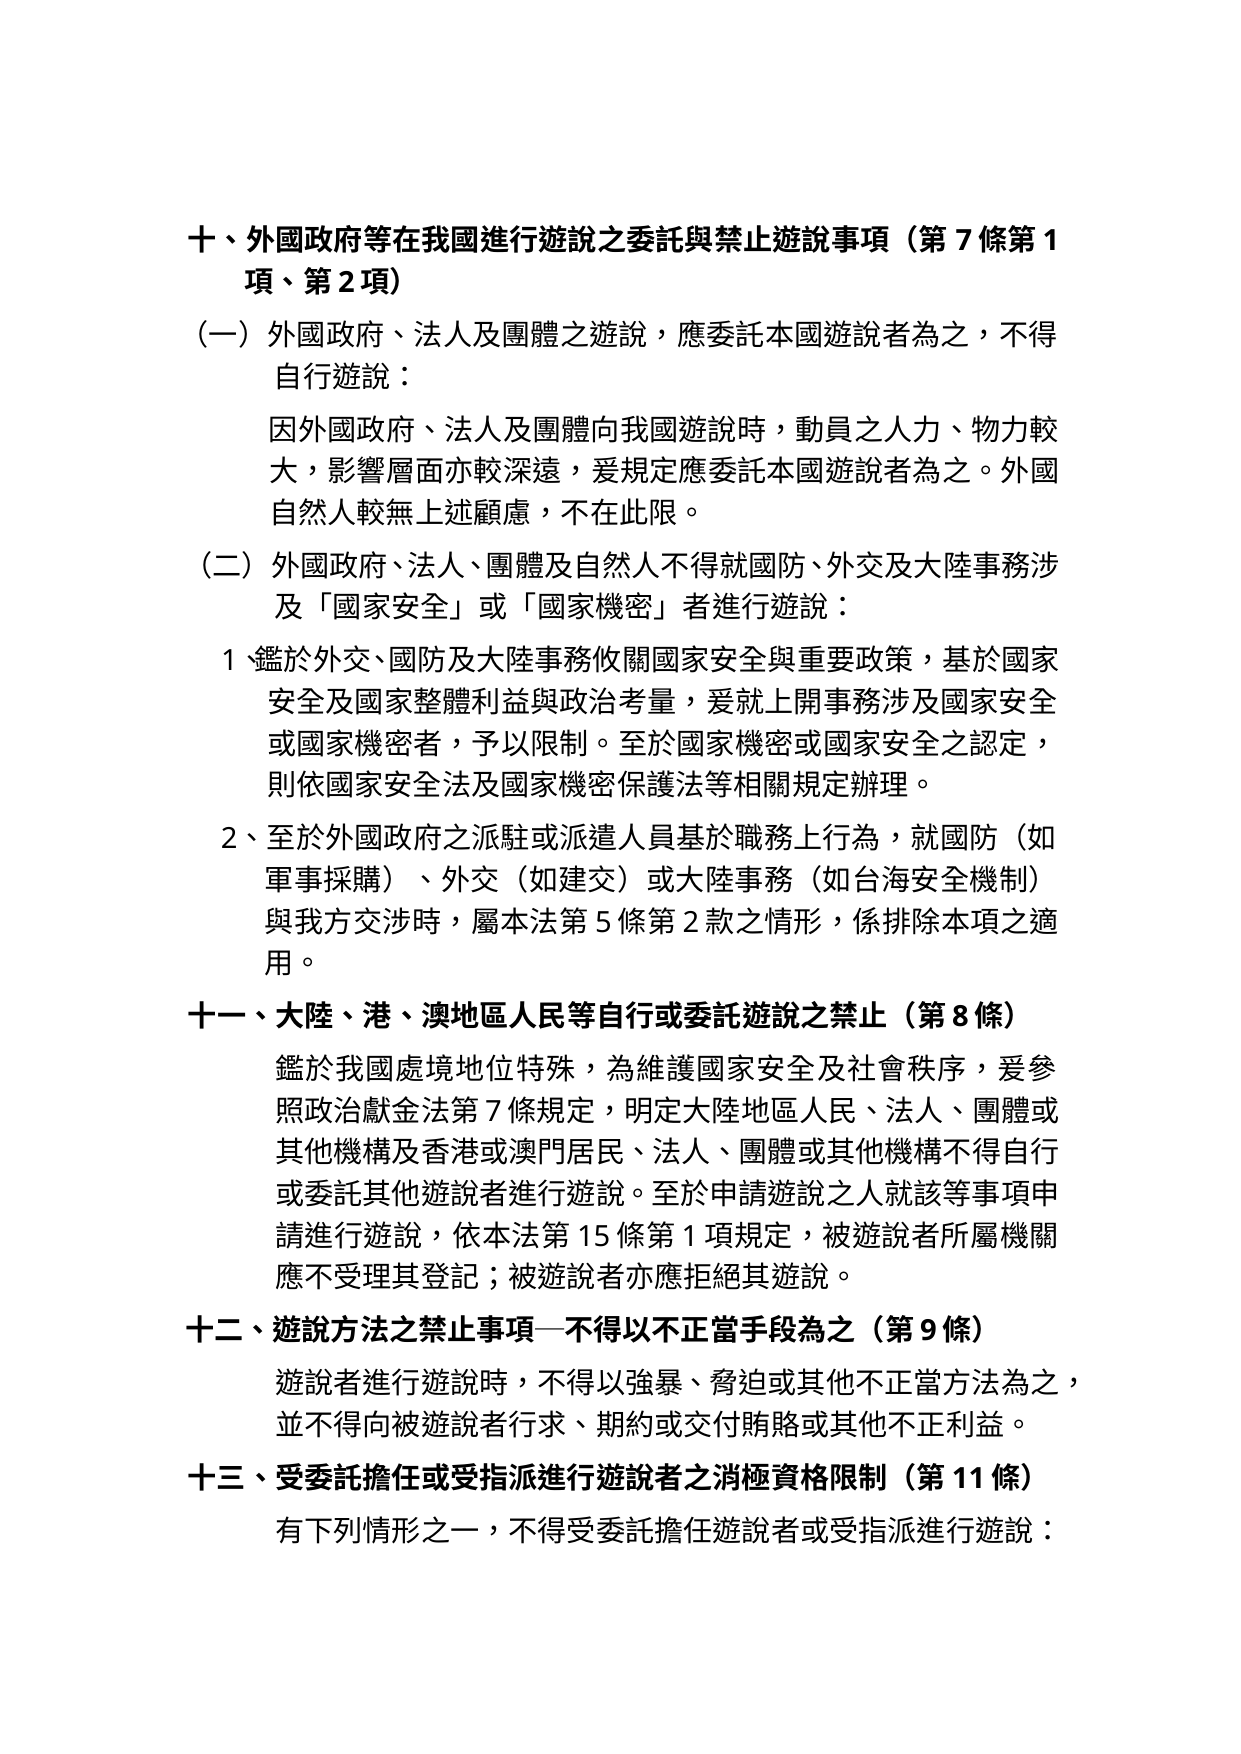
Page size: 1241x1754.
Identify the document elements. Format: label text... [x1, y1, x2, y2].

text 2、至於外國政府之派駐或派遣人員基於職務上行為，就國防（如軍事採購）、外交（如建交）或大陸事務（如台海安全機制）與我方交涉時，屬本法第5條第2款之情形，係排除本項之適用。 [221, 815, 1059, 982]
text 因外國政府、法人及團體向我國遊說時，動員之人力、物力較大，影響層面亦較深遠，爰規定應委託本國遊說者為之。外國自然人較無上述顧慮，不在此限。 [269, 407, 1059, 532]
text 十、外國政府等在我國進行遊說之委託與禁止遊說事項（第7條第1項、第2項） [187, 217, 1059, 301]
text 十三、受委託擔任或受指派進行遊說者之消極資格限制（第11條） [187, 1455, 1059, 1497]
text 鑑於我國處境地位特殊，為維護國家安全及社會秩序，爰參照政治獻金法第7條規定，明定大陸地區人民、法人、團體或其他機構及香港或澳門居民、法人、團體或其他機構不得自行或委託其他遊說者進行遊說。至於申請遊說之人就該等事項申請進行遊說，依本法第15條第1項規定，被遊說者所屬機關應不受理其登記；被遊說者亦應拒絕其遊說。 [275, 1046, 1059, 1296]
text （一）外國政府、法人及團體之遊說，應委託本國遊說者為之，不得自行遊說： [179, 312, 1059, 395]
text 遊說者進行遊說時，不得以強暴、脅迫或其他不正當方法為之，並不得向被遊說者行求、期約或交付賄賂或其他不正利益。 [275, 1360, 1059, 1444]
text 有下列情形之一，不得受委託擔任遊說者或受指派進行遊說： [275, 1508, 1059, 1549]
text 十一、大陸、港、澳地區人民等自行或委託遊說之禁止（第8條） [188, 993, 1059, 1035]
text 1、鑑於外交、國防及大陸事務攸關國家安全與重要政策，基於國家安全及國家整體利益與政治考量，爰就上開事務涉及國家安全或國家機密者，予以限制。至於國家機密或國家安全之認定，則依國家安全法及國家機密保護法等相關規定辦理。 [221, 637, 1059, 804]
text 十二、遊說方法之禁止事項─不得以不正當手段為之（第9條） [185, 1307, 1059, 1349]
text （二）外國政府、法人、團體及自然人不得就國防、外交及大陸事務涉及「國家安全」或「國家機密」者進行遊說： [183, 543, 1059, 626]
